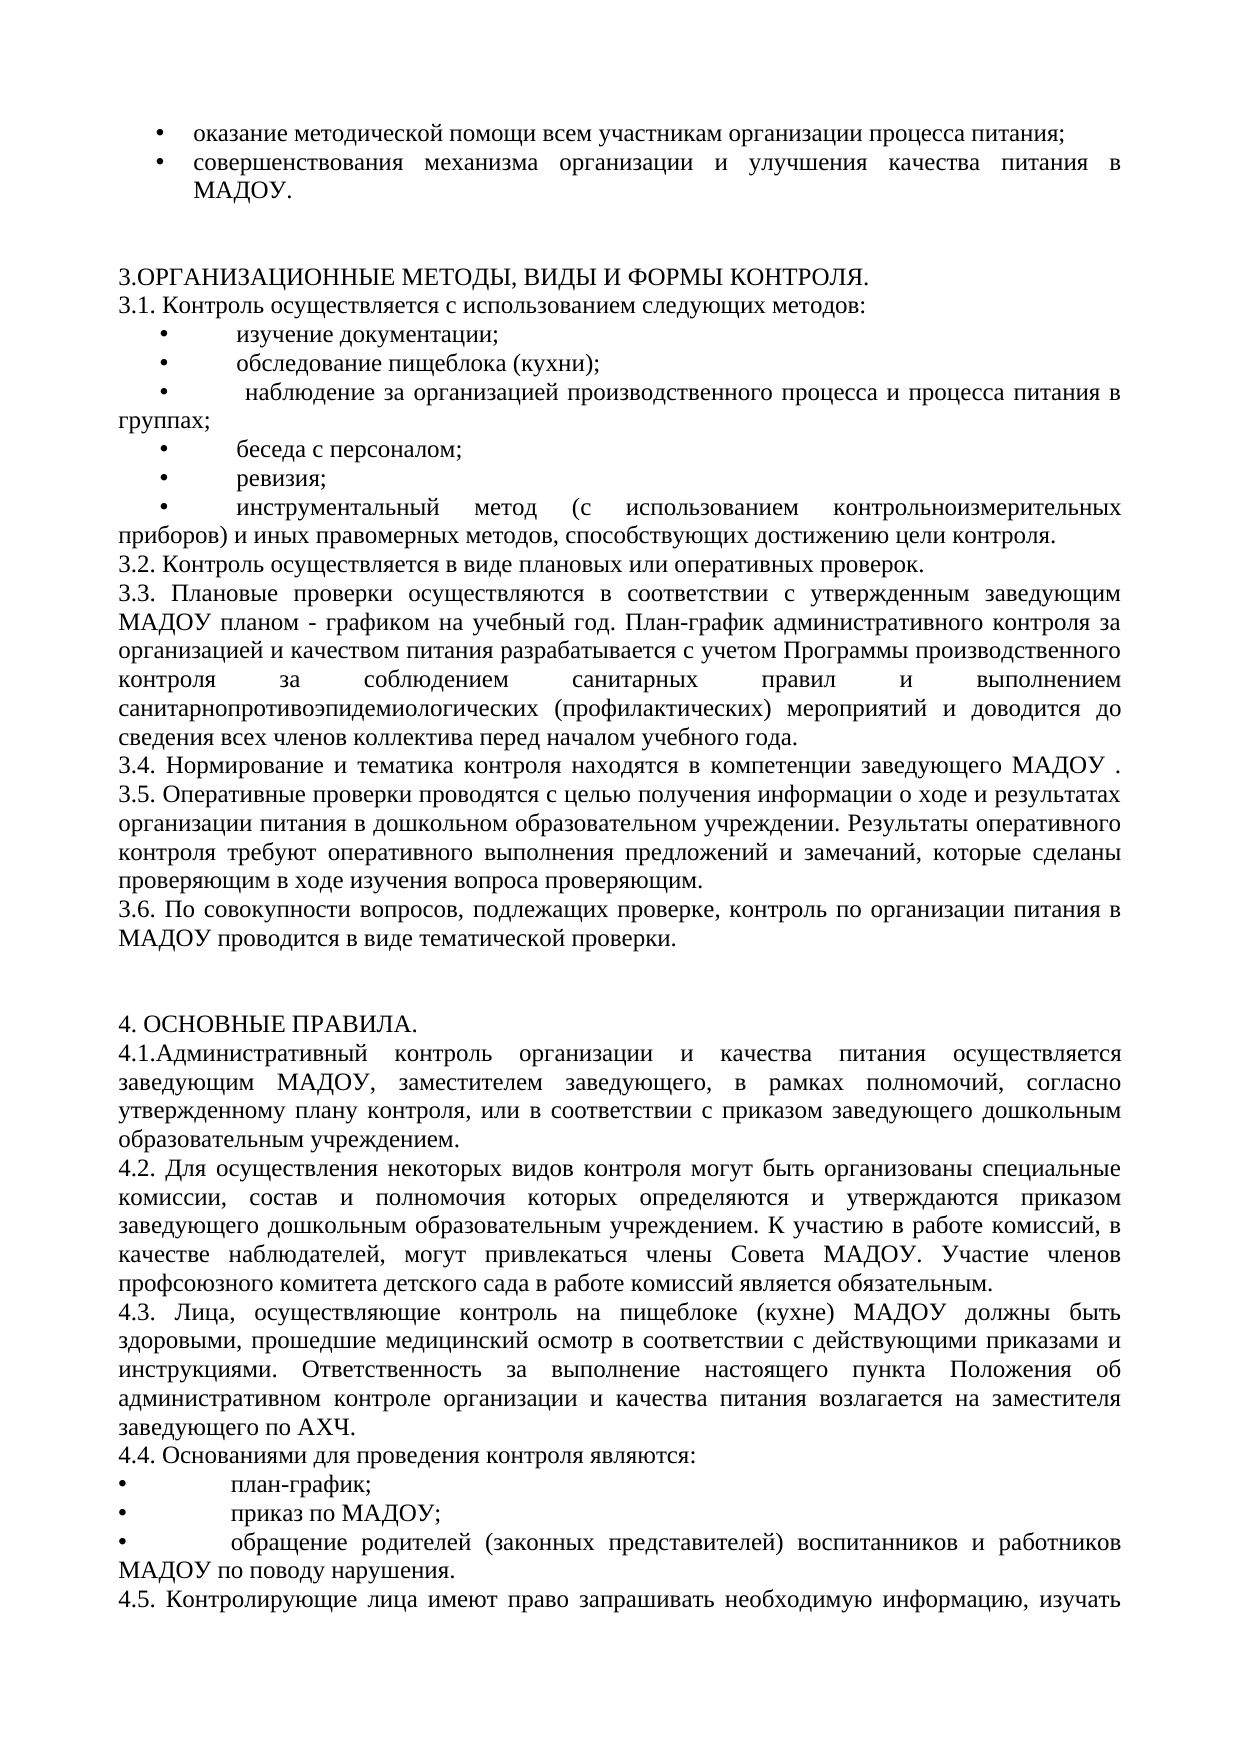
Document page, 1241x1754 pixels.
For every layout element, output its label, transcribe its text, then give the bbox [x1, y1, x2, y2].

list ревизия; [118, 463, 1122, 492]
list 4.3. Лица, осуществляющие контроль на пищеблоке (кухне) МАДОУ должны быть здоровыми, прошедшие медицинский осмотр в соответствии с действующими приказами и инструкциями. Ответственность за выполнение настоящего пункта Положения об административном контроле организации и качества питания возлагается на заместителя заведующего по АХЧ. [118, 1297, 1122, 1441]
list приказ по МАДОУ; [118, 1498, 1122, 1527]
list 4.5. Контролирующие лица имеют право запрашивать необходимую информацию, изучать [118, 1584, 1122, 1613]
list беседа с персоналом; [118, 434, 1122, 463]
list 3.3. Плановые проверки осуществляются в соответствии с утвержденным заведующим МАДОУ планом - графиком на учебный год. План-график административного контроля за организацией и качеством питания разрабатывается с учетом Программы производственного контроля за соблюдением санитарных правил и выполнением санитарнопротивоэпидемиологических (профилактических) мероприятий и доводится до сведения всех членов коллектива перед началом учебного года. [118, 578, 1122, 751]
list изучение документации; [118, 319, 1122, 348]
list 4.1.Административный контроль организации и качества питания осуществляется заведующим МАДОУ, заместителем заведующего, в рамках полномочий, согласно утвержденному плану контроля, или в соответствии с приказом заведующего дошкольным образовательным учреждением. [118, 1038, 1122, 1153]
list 3.1. Контроль осуществляется с использованием следующих методов: [83, 291, 1122, 319]
list обращение родителей (законных представителей) воспитанников и работников МАДОУ по поводу нарушения. [118, 1527, 1122, 1584]
list 3.6. По совокупности вопросов, подлежащих проверке, контроль по организации питания в МАДОУ проводится в виде тематической проверки. [118, 894, 1122, 952]
list 4.2. Для осуществления некоторых видов контроля могут быть организованы специальные комиссии, состав и полномочия которых определяются и утверждаются приказом заведующего дошкольным образовательным учреждением. К участию в работе комиссий, в качестве наблюдателей, могут привлекаться члены Совета МАДОУ. Участие членов профсоюзного комитета детского сада в работе комиссий является обязательным. [118, 1153, 1122, 1297]
list план-график; [118, 1469, 1122, 1498]
list 3.2. Контроль осуществляется в виде плановых или оперативных проверок. [83, 549, 1122, 578]
list обследование пищеблока (кухни); [118, 348, 1122, 377]
list 4. ОСНОВНЫЕ ПРАВИЛА. [118, 1009, 1122, 1038]
list 3.4. Нормирование и тематика контроля находятся в компетенции заведующего МАДОУ . 3.5. Оперативные проверки проводятся с целью получения информации о ходе и результатах организации питания в дошкольном образовательном учреждении. Результаты оперативного контроля требуют оперативного выполнения предложений и замечаний, которые сделаны проверяющим в ходе изучения вопроса проверяющим. [118, 751, 1122, 894]
list инструментальный метод (с использованием контрольноизмерительных приборов) и иных правомерных методов, способствующих достижению цели контроля. [118, 492, 1122, 549]
list совершенствования механизма организации и улучшения качества питания в МАДОУ. [156, 147, 1122, 204]
list наблюдение за организацией производственного процесса и процесса питания в группах; [118, 377, 1122, 434]
list оказание методической помощи всем участникам организации процесса питания; [156, 118, 1122, 147]
list 4.4. Основаниями для проведения контроля являются: [118, 1441, 1122, 1469]
list 3.ОРГАНИЗАЦИОННЫЕ МЕТОДЫ, ВИДЫ И ФОРМЫ КОНТРОЛЯ. [83, 262, 1122, 291]
